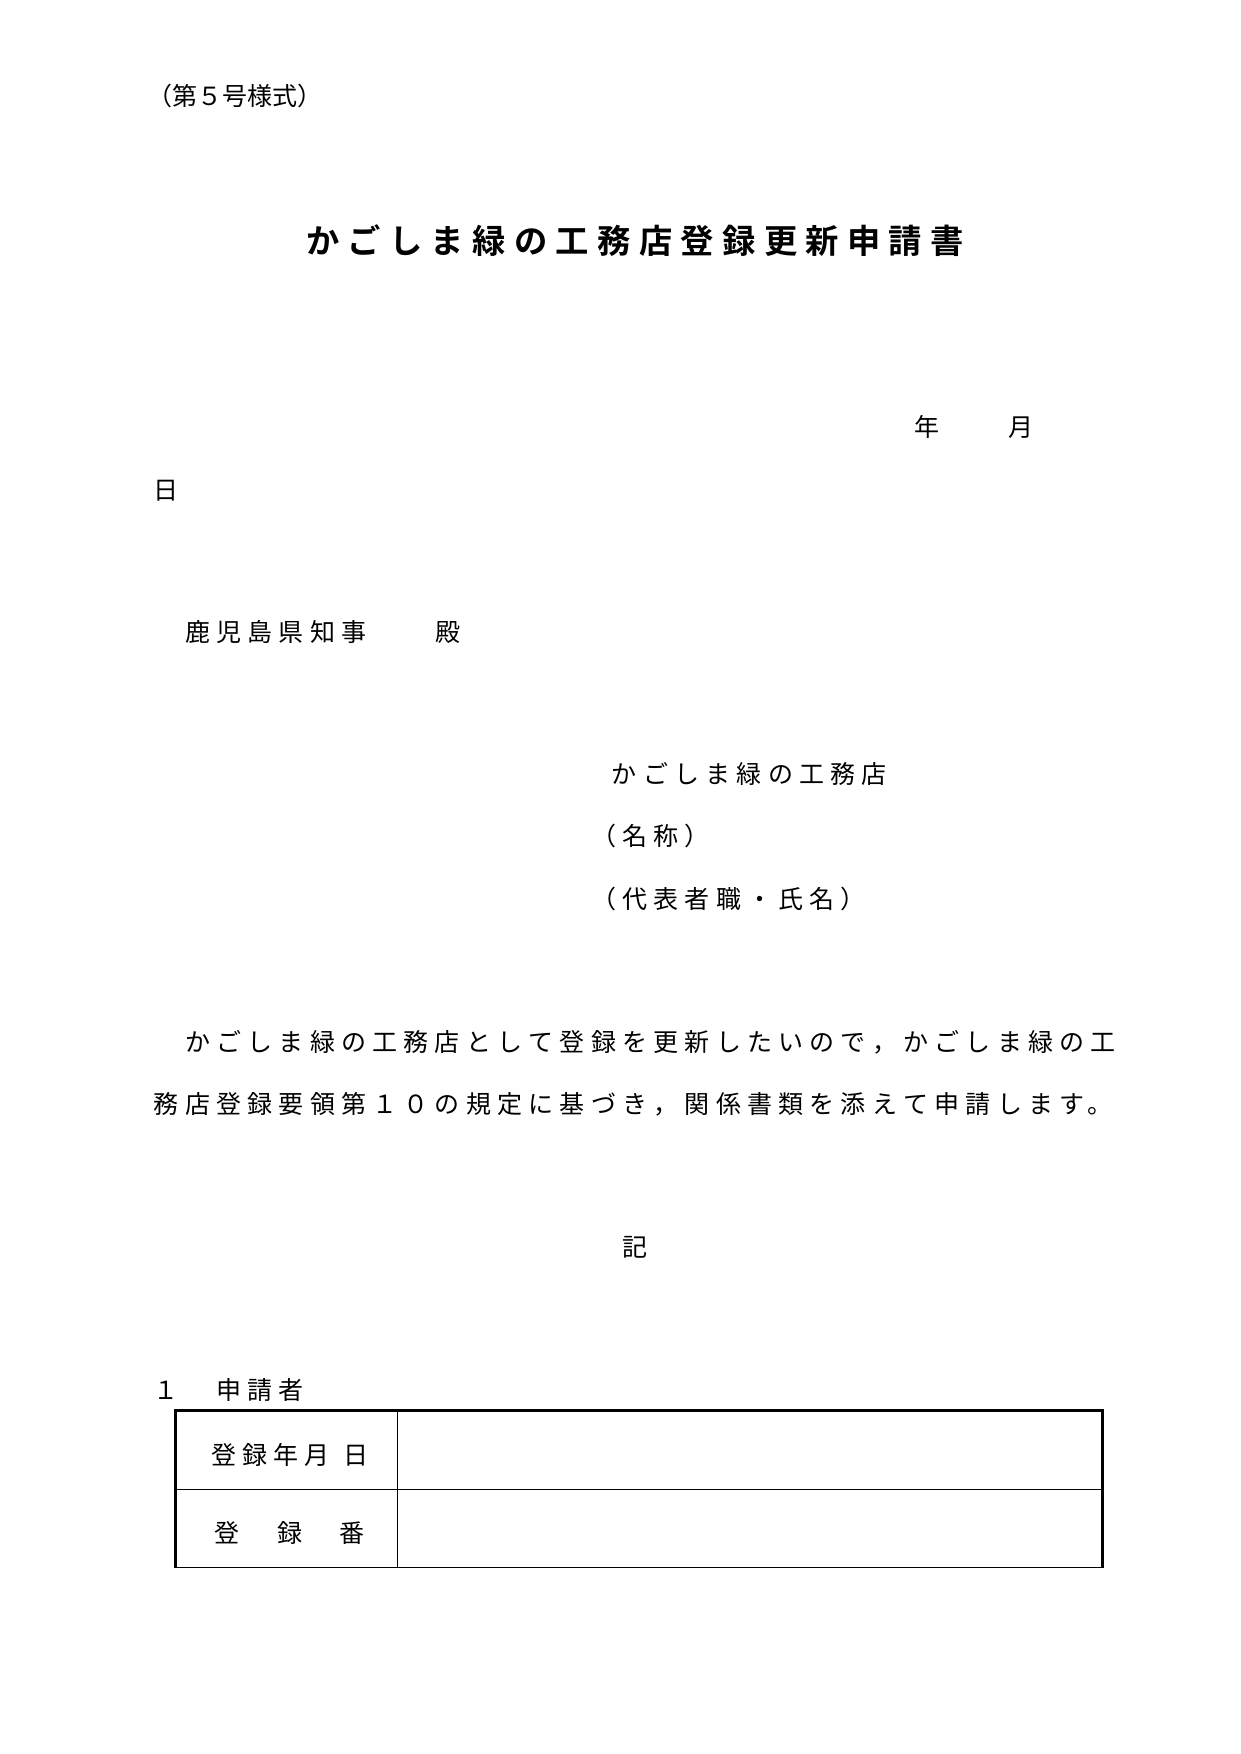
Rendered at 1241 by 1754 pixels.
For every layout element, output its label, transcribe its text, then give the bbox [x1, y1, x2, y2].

text １ 申請者 [151, 1347, 1119, 1409]
table_cell [398, 1490, 1101, 1567]
table_header 登録年月日 [177, 1412, 397, 1489]
text （名称） [151, 793, 1119, 856]
text （代表者職・氏名） [151, 856, 1119, 918]
text 年 月 日 [151, 384, 1119, 509]
text かごしま緑の工務店 [151, 731, 1119, 793]
text 鹿児島県知事 殿 [151, 589, 1119, 651]
text かごしま緑の工務店登録更新申請書 [151, 197, 1119, 259]
text かごしま緑の工務店として登録を更新したいので，かごしま緑の工務店登録要領第１０の規定に基づき，関係書類を添えて申請します。 [151, 999, 1119, 1124]
table_cell 登 録 番 [177, 1490, 397, 1567]
table_header [398, 1412, 1101, 1489]
text 記 [151, 1203, 1119, 1266]
